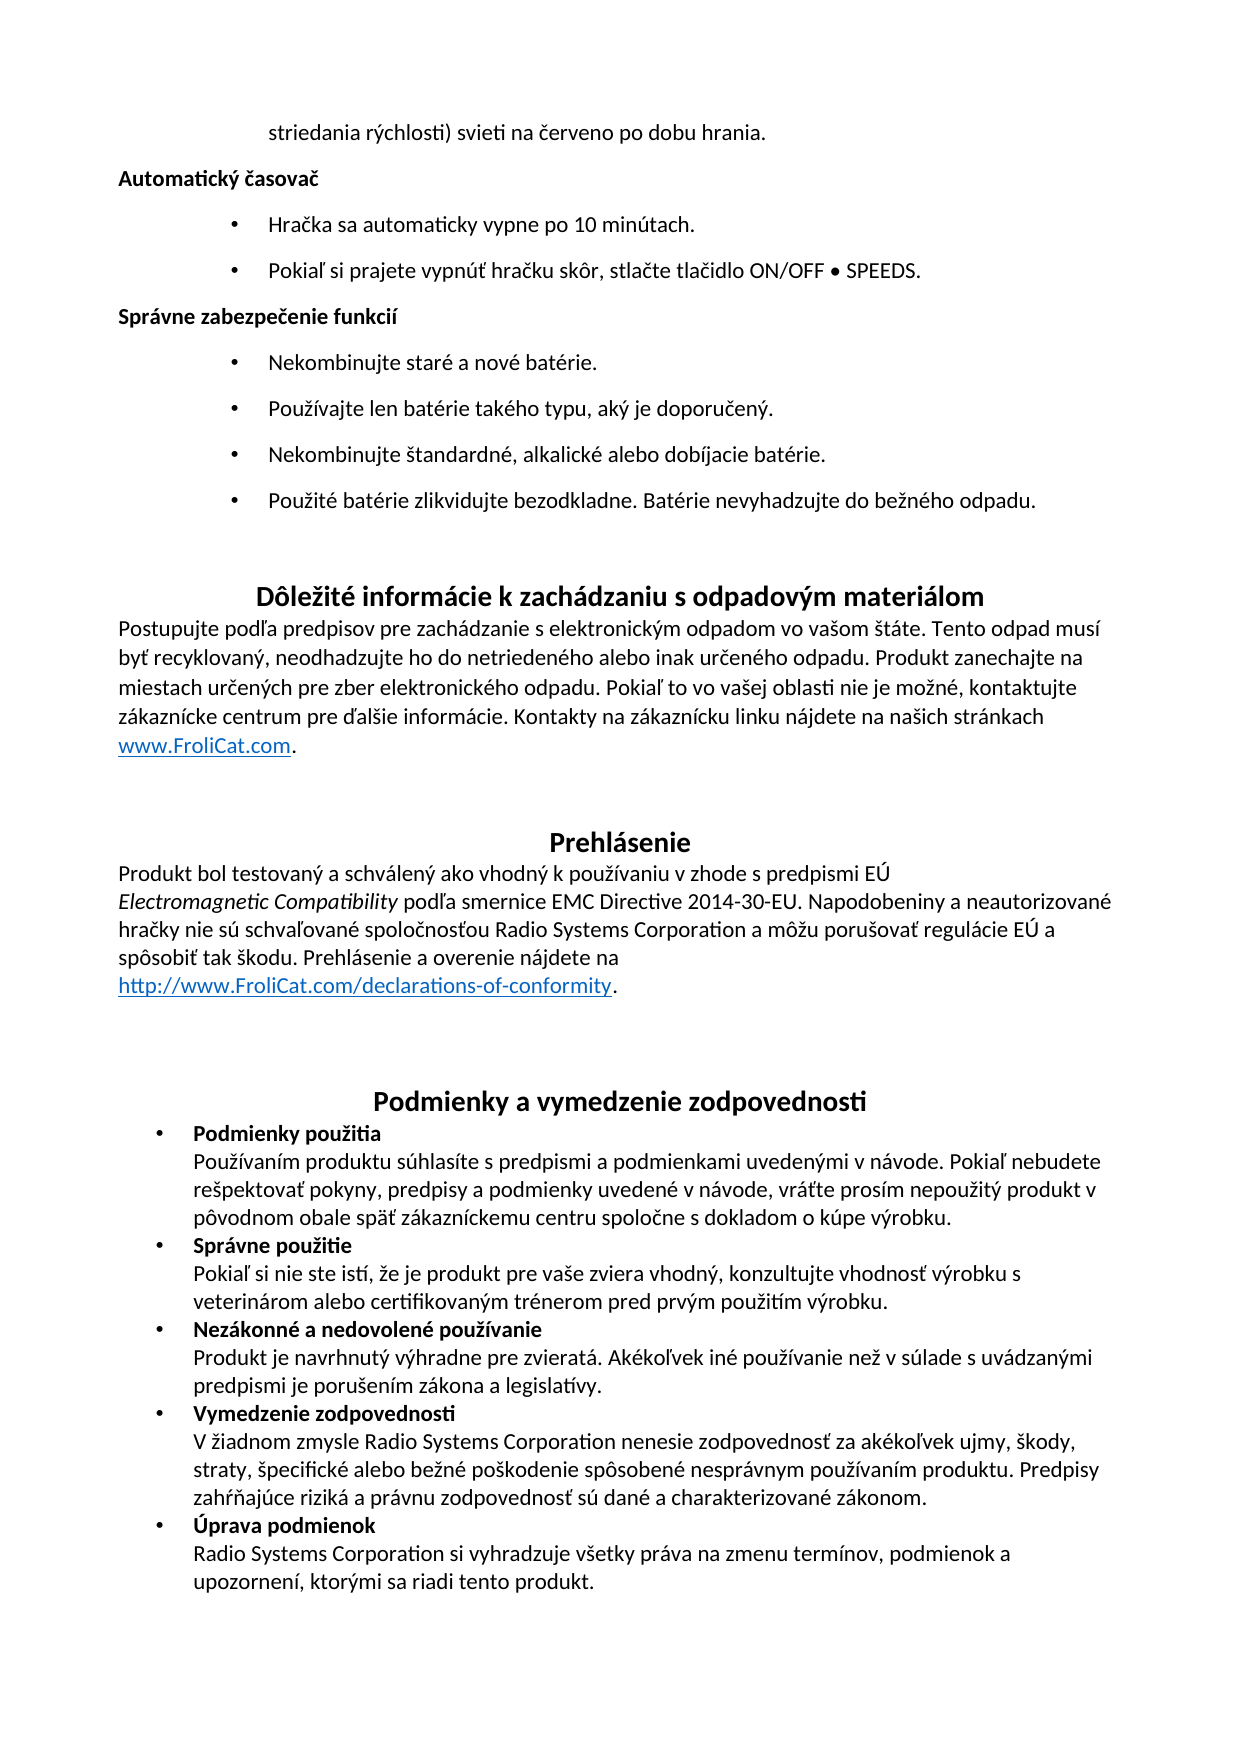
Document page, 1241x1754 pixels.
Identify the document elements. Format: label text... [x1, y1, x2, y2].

text Používaním produktu súhlasíte s predpismi a podmienkami uvedenými v návode. Pokiaľ nebudete rešpektovať pokyny, predpisy a podmienky uvedené v návode, vráťte prosím nepoužitý produkt v pôvodnom obale späť zákazníckemu centru spoločne s dokladom o kúpe výrobku. [193, 1147, 1122, 1231]
list Podmienky použitia [156, 1119, 1122, 1147]
list Vymedzenie zodpovednosti [156, 1399, 1122, 1427]
text Automatický časovač [118, 164, 1122, 192]
list Používajte len batérie takého typu, aký je doporučený. [231, 394, 1122, 422]
text Správne zabezpečenie funkcií [118, 302, 1122, 330]
text Radio Systems Corporation si vyhradzuje všetky práva na zmenu termínov, podmienok a upozornení, ktorými sa riadi tento produkt. [193, 1539, 1122, 1596]
text Electromagnetic Compatibility podľa smernice EMC Directive 2014-30-EU. Napodobeniny a neautorizované hračky nie sú schvaľované spoločnosťou Radio Systems Corporation a môžu porušovať regulácie EÚ a spôsobiť tak škodu. Prehlásenie a overenie nájdete na [118, 887, 1122, 971]
text Podmienky a vymedzenie zodpovednosti [118, 1083, 1122, 1119]
list Použité batérie zlikvidujte bezodkladne. Batérie nevyhadzujte do bežného odpadu. [231, 486, 1122, 514]
list Správne použitie [156, 1231, 1122, 1259]
text http://www.FroliCat.com/declarations-of-conformity. [118, 971, 1122, 999]
list Hračka sa automaticky vypne po 10 minútach. [231, 210, 1122, 238]
text Postupujte podľa predpisov pre zachádzanie s elektronickým odpadom vo vašom štáte. Tento odpad musí byť recyklovaný, neodhadzujte ho do netriedeného alebo inak určeného odpadu. Produkt zanechajte na miestach určených pre zber elektronického odpadu. Pokiaľ to vo vašej oblasti nie je možné, kontaktujte zákaznícke centrum pre ďalšie informácie. Kontakty na zákaznícku linku nájdete na našich stránkach www.FroliCat.com. [118, 614, 1122, 760]
list Nekombinujte staré a nové batérie. [231, 348, 1122, 376]
list Úprava podmienok [156, 1511, 1122, 1539]
text Prehlásenie [118, 824, 1122, 859]
list Nezákonné a nedovolené používanie [156, 1315, 1122, 1343]
text V žiadnom zmysle Radio Systems Corporation nenesie zodpovednosť za akékoľvek ujmy, škody, straty, špecifické alebo bežné poškodenie spôsobené nesprávnym používaním produktu. Predpisy zahŕňajúce riziká a právnu zodpovednosť sú dané a charakterizované zákonom. [193, 1427, 1122, 1511]
text Pokiaľ si nie ste istí, že je produkt pre vaše zviera vhodný, konzultujte vhodnosť výrobku s veterinárom alebo certifikovaným trénerom pred prvým použitím výrobku. [193, 1259, 1122, 1315]
text Produkt bol testovaný a schválený ako vhodný k používaniu v zhode s predpismi EÚ [118, 859, 1122, 887]
list Pokiaľ si prajete vypnúť hračku skôr, stlačte tlačidlo ON/OFF • SPEEDS. [231, 256, 1122, 284]
text Produkt je navrhnutý výhradne pre zvieratá. Akékoľvek iné používanie než v súlade s uvádzanými predpismi je porušením zákona a legislatívy. [193, 1343, 1122, 1399]
list striedania rýchlosti) svieti na červeno po dobu hrania. [231, 118, 1122, 146]
list Nekombinujte štandardné, alkalické alebo dobíjacie batérie. [231, 440, 1122, 468]
text Dôležité informácie k zachádzaniu s odpadovým materiálom [118, 578, 1122, 614]
